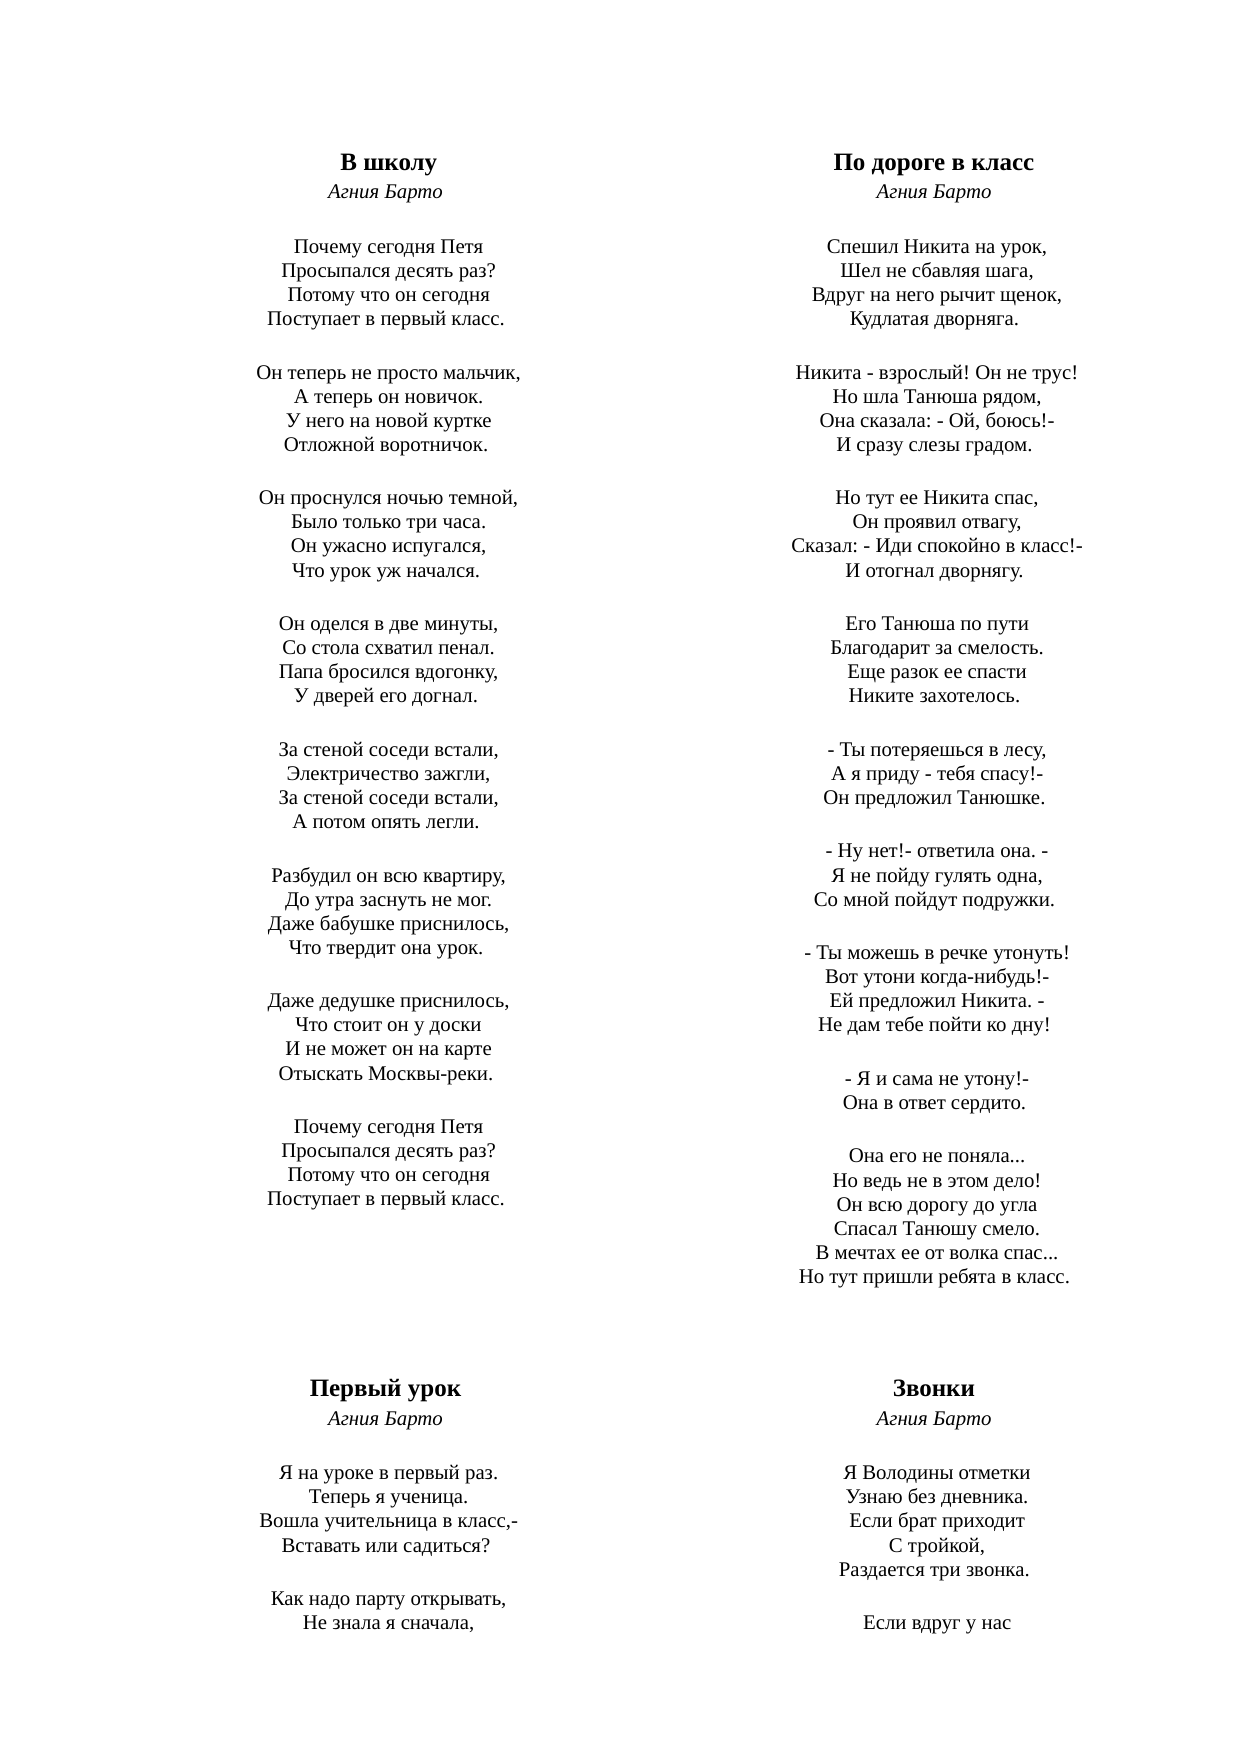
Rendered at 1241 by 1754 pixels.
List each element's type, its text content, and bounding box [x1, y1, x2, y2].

table_header В школу Агния Барто Почему сегодня Петя Просыпался десять раз? Потому что он сегодня Поступает в первый класс. Он теперь не просто мальчик, А теперь он новичок. У него на новой куртке Отложной воротничок. Он проснулся ночью темной, Было только три часа. Он ужасно испугался, Что урок уж начался. Он оделся в две минуты, Со стола схватил пенал. Папа бросился вдогонку, У дверей его догнал. За стеной соседи встали, Электричество зажгли, За стеной соседи встали, А потом опять легли. Разбудил он всю квартиру, До утра заснуть не мог. Даже бабушке приснилось, Что твердит она урок. Даже дедушке приснилось, Что стоит он у доски И не может он на карте Отыскать Москвы-реки. Почему сегодня Петя Просыпался десять раз? Потому что он сегодня Поступает в первый класс. [118, 147, 659, 1373]
table_cell Звонки Агния Барто Я Володины отметки Узнаю без дневника. Если брат приходит С тройкой, Раздается три звонка. Если вдруг у нас [659, 1373, 1215, 1634]
table_header По дороге в класс Агния Барто Спешил Никита на урок, Шел не сбавляя шага, Вдруг на него рычит щенок, Кудлатая дворняга. Никита - взрослый! Он не трус! Но шла Танюша рядом, Она сказала: - Ой, боюсь!- И сразу слезы градом. Но тут ее Никита спас, Он проявил отвагу, Сказал: - Иди спокойно в класс!- И отогнал дворнягу. Его Танюша по пути Благодарит за смелость. Еще разок ее спасти Никите захотелось. - Ты потеряешься в лесу, А я приду - тебя спасу!- Он предложил Танюшке. - Ну нет!- ответила она. - Я не пойду гулять одна, Со мной пойдут подружки. - Ты можешь в речке утонуть! Вот утони когда-нибудь!- Ей предложил Никита. - Не дам тебе пойти ко дну! - Я и сама не утону!- Она в ответ сердито. Она его не поняла... Но ведь не в этом дело! Он всю дорогу до угла Спасал Танюшу смело. В мечтах ее от волка спас... Но тут пришли ребята в класс. [659, 147, 1215, 1373]
table_cell Первый урок Агния Барто Я на уроке в первый раз. Теперь я ученица. Вошла учительница в класс,- Вставать или садиться? Как надо парту открывать, Не знала я сначала, [118, 1373, 659, 1634]
